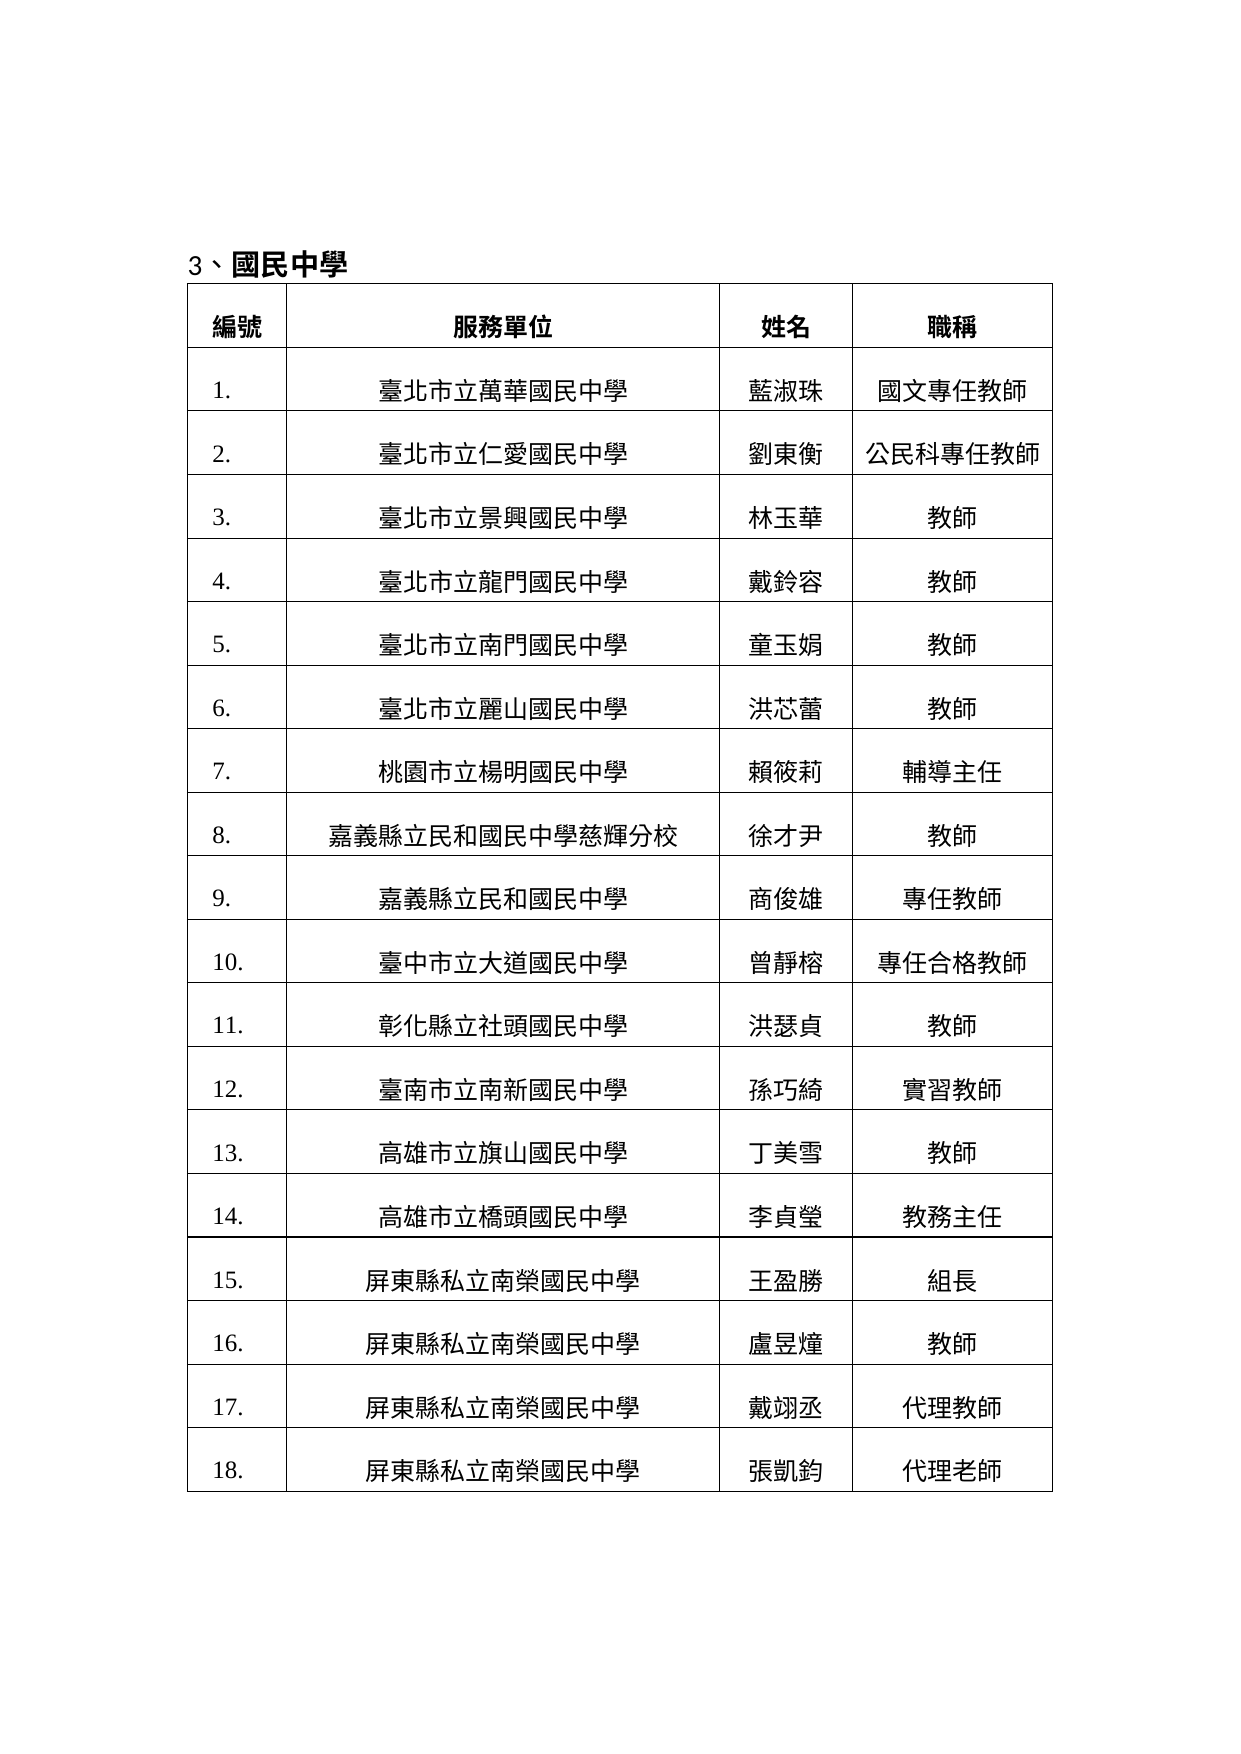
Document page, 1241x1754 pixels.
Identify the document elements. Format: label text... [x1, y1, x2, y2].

table_cell [188, 1238, 286, 1300]
table_cell [188, 1365, 286, 1427]
table_header 職稱 [853, 284, 1052, 347]
table_cell 洪芯蕾 [720, 666, 852, 728]
table_cell 曾靜榕 [720, 920, 852, 982]
table_cell 臺北市立龍門國民中學 [287, 539, 719, 601]
table_cell [188, 729, 286, 792]
table_header 姓名 [720, 284, 852, 347]
table_cell 公民科專任教師 [853, 411, 1052, 474]
table_cell 教師 [853, 666, 1052, 728]
table_cell 代理教師 [853, 1365, 1052, 1427]
table_cell 臺北市立南門國民中學 [287, 602, 719, 664]
table_cell 桃園市立楊明國民中學 [287, 729, 719, 792]
table_cell 高雄市立橋頭國民中學 [287, 1174, 719, 1236]
table_cell [188, 411, 286, 474]
table_cell 屏東縣私立南榮國民中學 [287, 1428, 719, 1491]
table_cell 教師 [853, 1301, 1052, 1363]
table_cell [188, 348, 286, 410]
table_cell 彰化縣立社頭國民中學 [287, 983, 719, 1046]
table_cell 教師 [853, 475, 1052, 537]
table_cell [188, 602, 286, 664]
table_cell 國文專任教師 [853, 348, 1052, 410]
table_header 編號 [188, 284, 286, 347]
table_cell [188, 920, 286, 982]
table_cell 代理老師 [853, 1428, 1052, 1491]
table_cell 李貞瑩 [720, 1174, 852, 1236]
table_cell 嘉義縣立民和國民中學慈輝分校 [287, 793, 719, 855]
table_cell [188, 1301, 286, 1363]
table_cell 臺北市立景興國民中學 [287, 475, 719, 537]
table_cell 教師 [853, 1110, 1052, 1173]
table_cell 賴筱莉 [720, 729, 852, 792]
table_cell 臺北市立萬華國民中學 [287, 348, 719, 410]
table_cell 專任教師 [853, 856, 1052, 919]
table_cell [188, 1428, 286, 1491]
table_cell 教師 [853, 539, 1052, 601]
table_cell 嘉義縣立民和國民中學 [287, 856, 719, 919]
table_cell 教務主任 [853, 1174, 1052, 1236]
table_cell 專任合格教師 [853, 920, 1052, 982]
table_cell [188, 1174, 286, 1236]
table_cell [188, 983, 286, 1046]
table_cell 盧昱燑 [720, 1301, 852, 1363]
table_cell 實習教師 [853, 1047, 1052, 1109]
table_cell 林玉華 [720, 475, 852, 537]
table_cell 高雄市立旗山國民中學 [287, 1110, 719, 1173]
table_cell [188, 1110, 286, 1173]
table_cell 臺北市立仁愛國民中學 [287, 411, 719, 474]
table_cell 藍淑珠 [720, 348, 852, 410]
table_cell 教師 [853, 983, 1052, 1046]
table_cell 孫巧綺 [720, 1047, 852, 1109]
table_cell 臺北市立麗山國民中學 [287, 666, 719, 728]
table_cell 臺中市立大道國民中學 [287, 920, 719, 982]
table_cell 教師 [853, 793, 1052, 855]
table_cell [188, 793, 286, 855]
table_cell [188, 666, 286, 728]
table_cell 王盈勝 [720, 1238, 852, 1300]
table_cell 屏東縣私立南榮國民中學 [287, 1365, 719, 1427]
table_cell 戴翊丞 [720, 1365, 852, 1427]
table_cell 徐才尹 [720, 793, 852, 855]
table_cell 教師 [853, 602, 1052, 664]
list 國民中學 [187, 221, 1053, 283]
table_cell 童玉娟 [720, 602, 852, 664]
table_cell [188, 539, 286, 601]
table_cell [188, 1047, 286, 1109]
table_cell 組長 [853, 1238, 1052, 1300]
table_cell 屏東縣私立南榮國民中學 [287, 1238, 719, 1300]
table_cell 輔導主任 [853, 729, 1052, 792]
table_cell 臺南市立南新國民中學 [287, 1047, 719, 1109]
table_cell 商俊雄 [720, 856, 852, 919]
table_cell 丁美雪 [720, 1110, 852, 1173]
table_cell 洪瑟貞 [720, 983, 852, 1046]
table_cell 劉東衡 [720, 411, 852, 474]
table_cell [188, 475, 286, 537]
table_cell 屏東縣私立南榮國民中學 [287, 1301, 719, 1363]
table_cell 戴鈴容 [720, 539, 852, 601]
table_cell [188, 856, 286, 919]
table_header 服務單位 [287, 284, 719, 347]
table_cell 張凱鈞 [720, 1428, 852, 1491]
